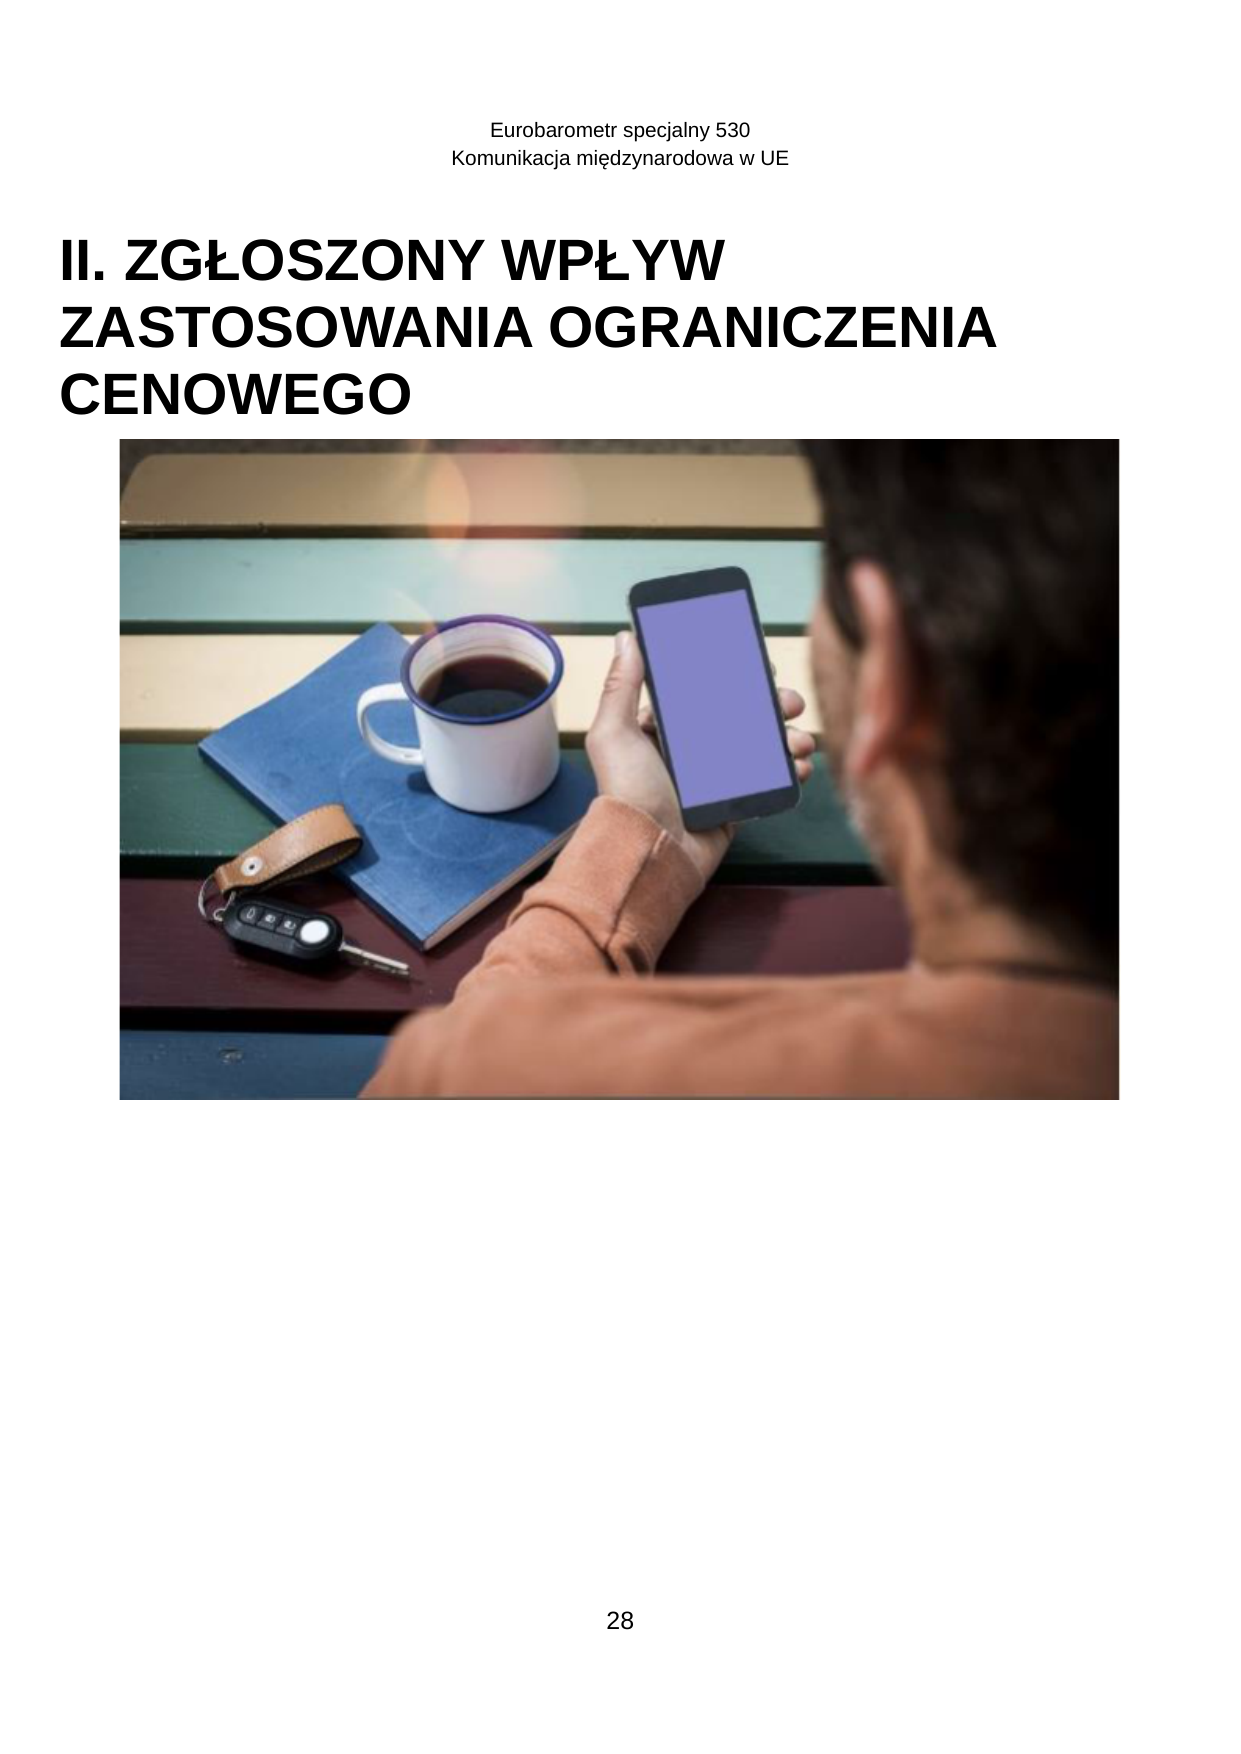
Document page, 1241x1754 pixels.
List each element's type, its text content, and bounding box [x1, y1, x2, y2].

subtitle II. ZGŁOSZONY WPŁYW ZASTOSOWANIA OGRANICZENIA CENOWEGO [59, 225, 1181, 427]
picture [119, 439, 1121, 1100]
